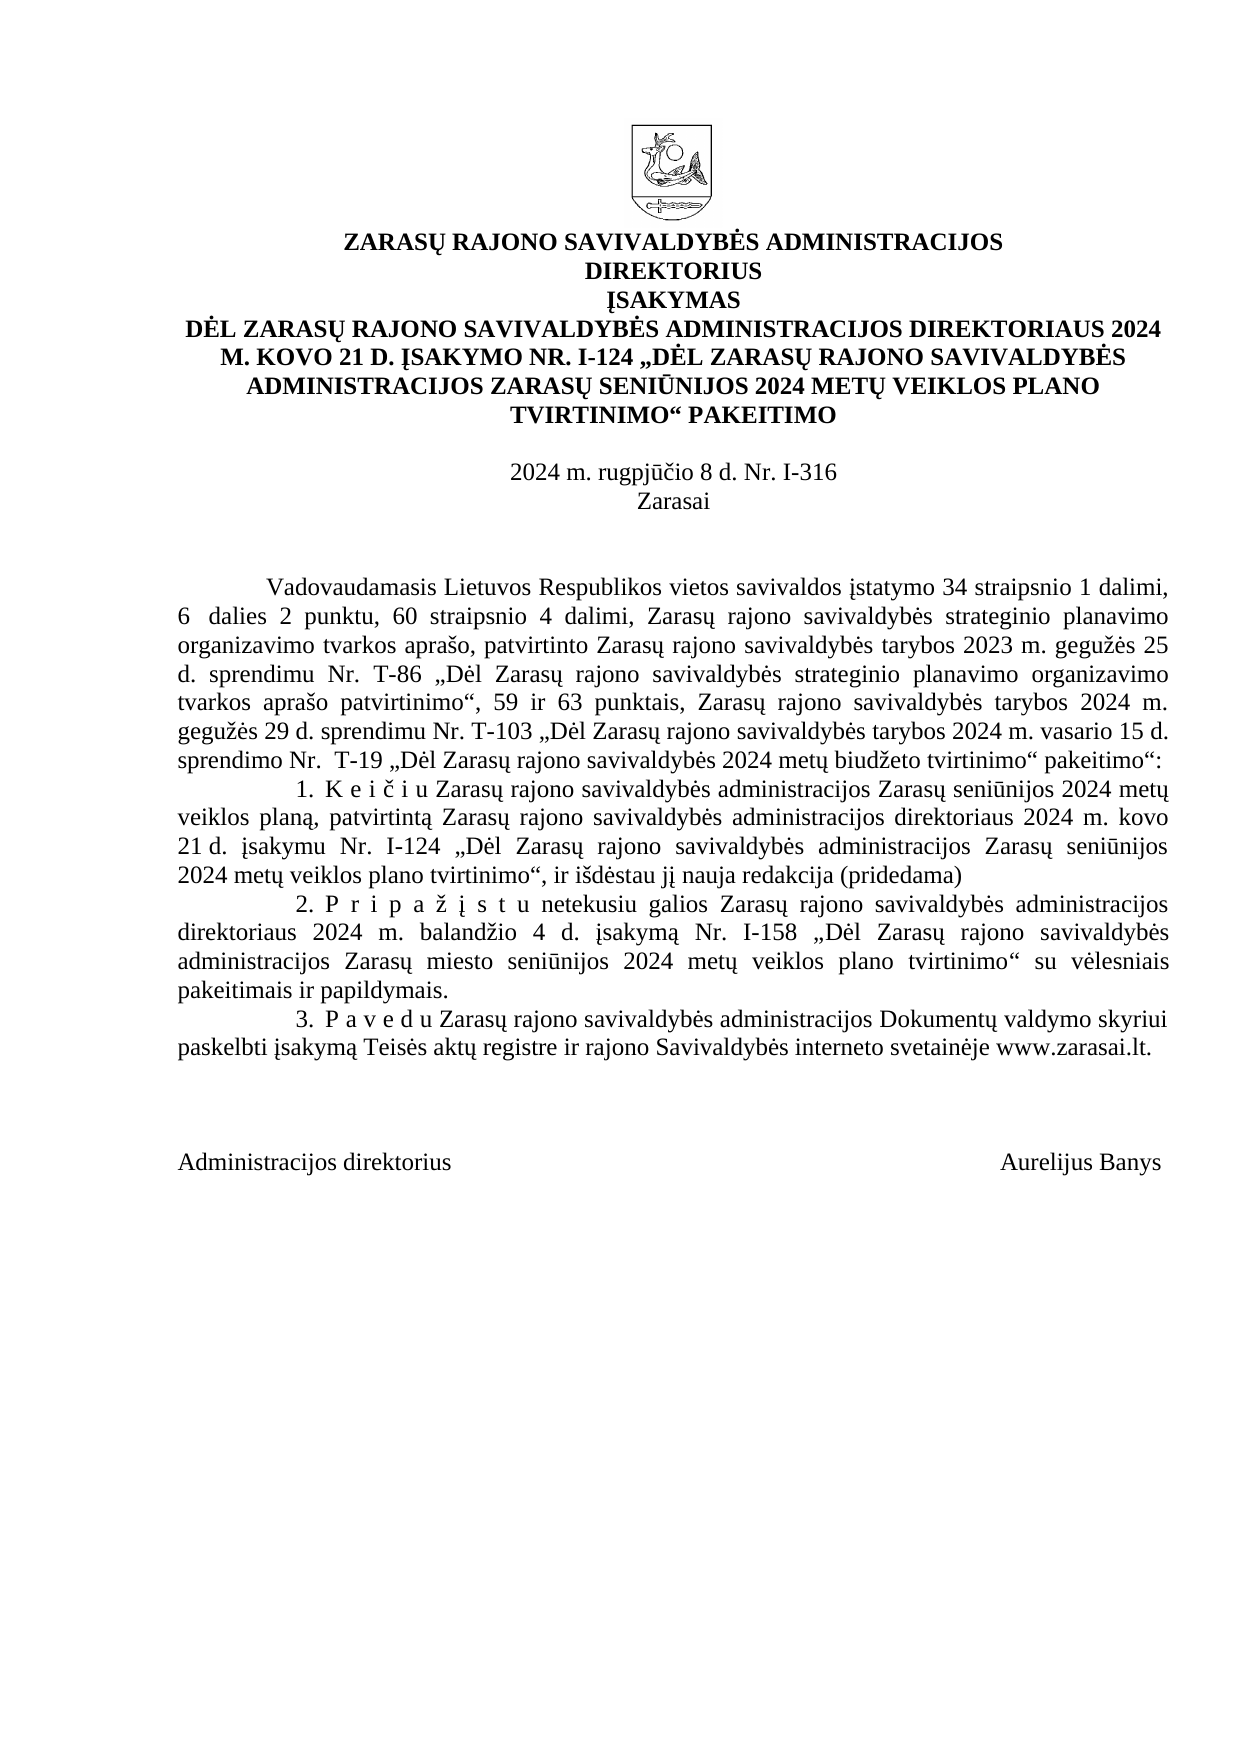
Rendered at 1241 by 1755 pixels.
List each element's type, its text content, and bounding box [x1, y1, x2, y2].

text Vadovaudamasis Lietuvos Respublikos vietos savivaldos įstatymo 34 straipsnio 1 dalimi, 6 dalies 2 punktu, 60 straipsnio 4 dalimi, Zarasų rajono savivaldybės strateginio planavimo organizavimo tvarkos aprašo, patvirtinto Zarasų rajono savivaldybės tarybos 2023 m. gegužės 25 d. sprendimu Nr. T-86 „Dėl Zarasų rajono savivaldybės strateginio planavimo organizavimo tvarkos aprašo patvirtinimo“, 59 ir 63 punktais, Zarasų rajono savivaldybės tarybos 2024 m. gegužės 29 d. sprendimu Nr. T-103 „Dėl Zarasų rajono savivaldybės tarybos 2024 m. vasario 15 d. sprendimo Nr. T-19 „Dėl Zarasų rajono savivaldybės 2024 metų biudžeto tvirtinimo“ pakeitimo“: [177, 572, 1169, 774]
text ZARASŲ RAJONO SAVIVALDYBĖS ADMINISTRACIJOS [177, 227, 1169, 256]
text Zarasai [177, 486, 1169, 515]
text DIREKTORIUS [177, 256, 1169, 285]
text Administracijos direktorius Aurelijus Banys [177, 1147, 1169, 1176]
text ĮSAKYMAS [177, 285, 1169, 314]
text 3. P a v e d u Zarasų rajono savivaldybės administracijos Dokumentų valdymo skyriui paskelbti įsakymą Teisės aktų registre ir rajono Savivaldybės interneto svetainėje www.zarasai.lt. [177, 1004, 1169, 1061]
text 2. P r i p a ž į s t u netekusiu galios Zarasų rajono savivaldybės administracijos direktoriaus 2024 m. balandžio 4 d. įsakymą Nr. I-158 „Dėl Zarasų rajono savivaldybės administracijos Zarasų miesto seniūnijos 2024 metų veiklos plano tvirtinimo“ su vėlesniais pakeitimais ir papildymais. [177, 889, 1169, 1004]
text 1. K e i č i u Zarasų rajono savivaldybės administracijos Zarasų seniūnijos 2024 metų veiklos planą, patvirtintą Zarasų rajono savivaldybės administracijos direktoriaus 2024 m. kovo 21 d. įsakymu Nr. I-124 „Dėl Zarasų rajono savivaldybės administracijos Zarasų seniūnijos 2024 metų veiklos plano tvirtinimo“, ir išdėstau jį nauja redakcija (pridedama) [177, 774, 1169, 889]
text DĖL ZARASŲ RAJONO SAVIVALDYBĖS ADMINISTRACIJOS DIREKTORIAUS 2024 M. KOVO 21 D. ĮSAKYMO NR. I-124 „DĖL ZARASŲ RAJONO SAVIVALDYBĖS ADMINISTRACIJOS ZARASŲ SENIŪNIJOS 2024 METŲ VEIKLOS PLANO TVIRTINIMO“ PAKEITIMO [177, 314, 1169, 429]
text 2024 m. rugpjūčio 8 d. Nr. I-316 [177, 457, 1169, 486]
